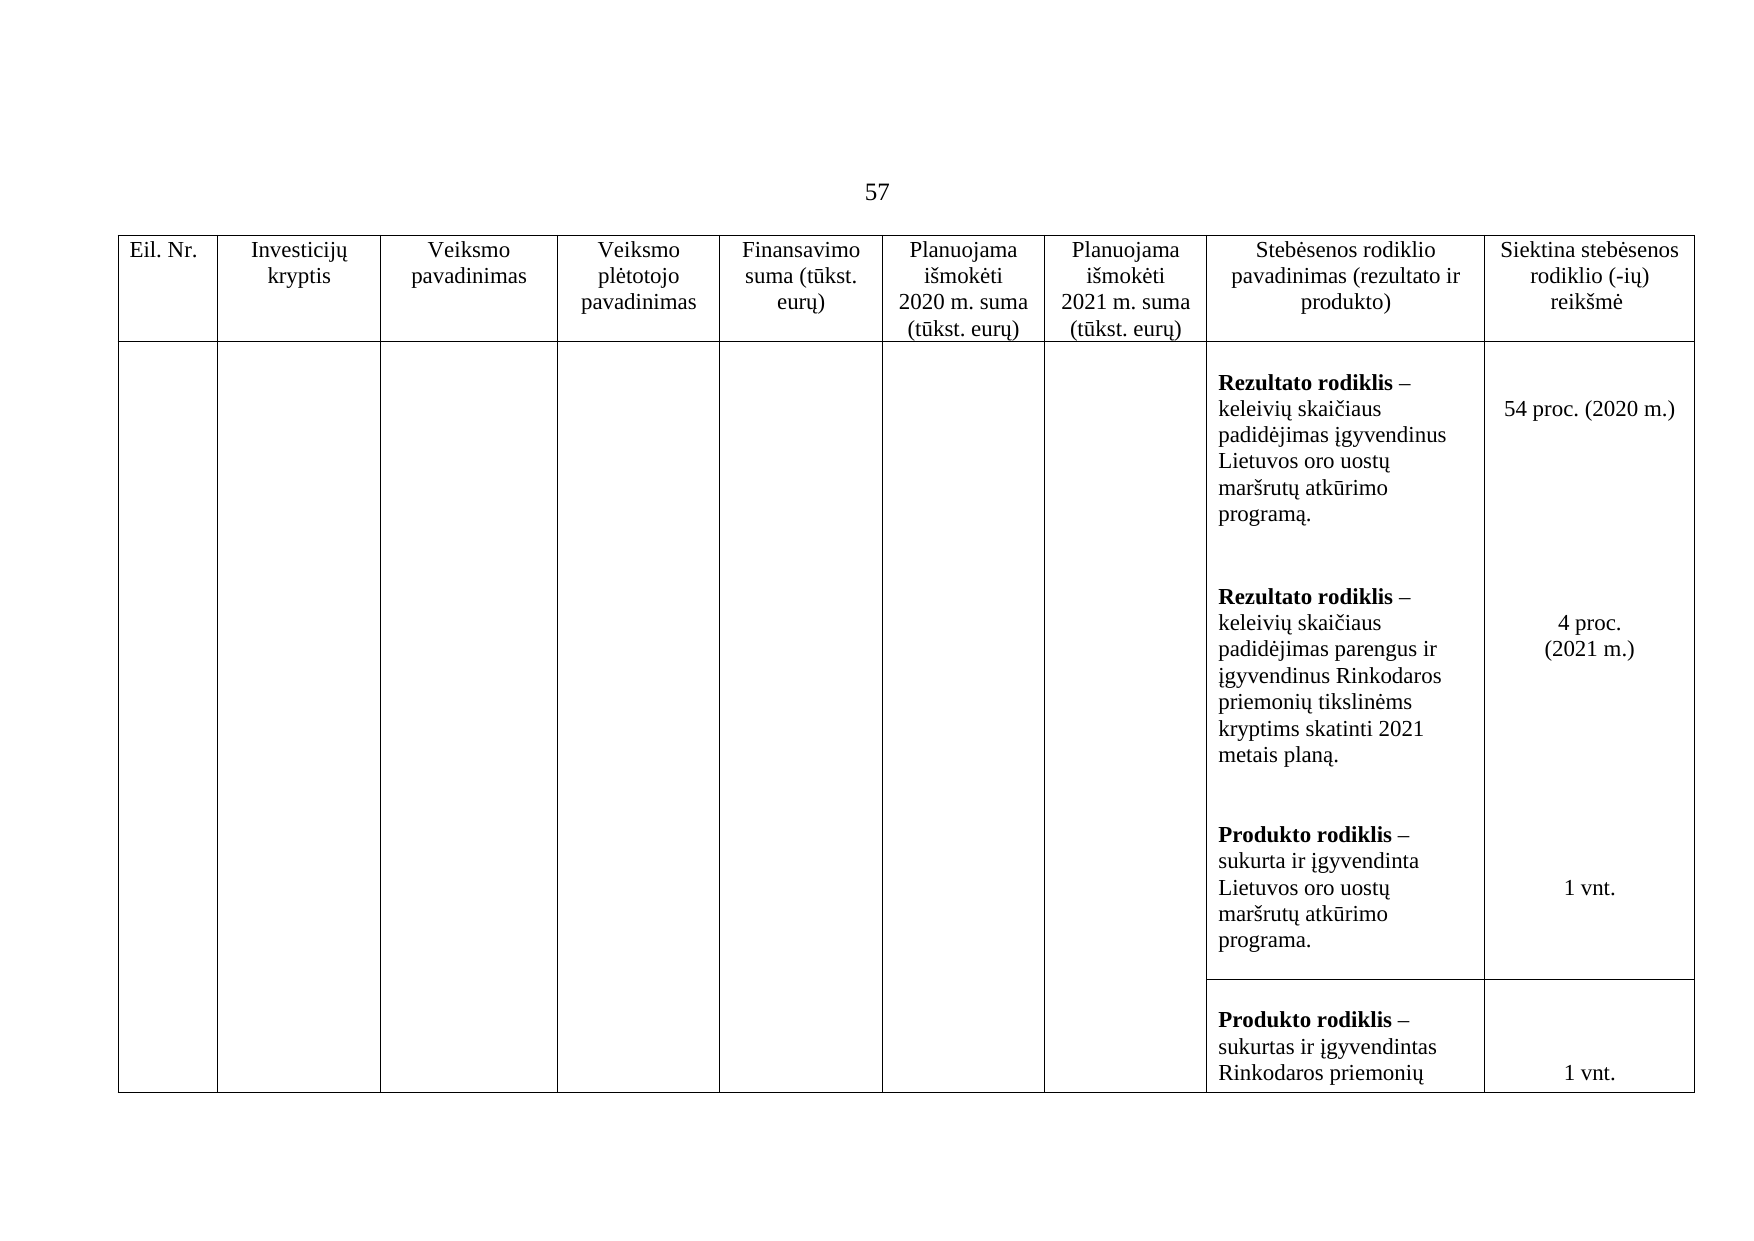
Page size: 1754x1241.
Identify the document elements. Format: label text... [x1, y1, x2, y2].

table_cell [119, 342, 217, 1092]
table_cell [883, 342, 1044, 1092]
table_cell 54 proc. (2020 m.) [1485, 342, 1694, 555]
table_cell Rezultato rodiklis – keleivių skaičiaus padidėjimas parengus ir įgyvendinus Rinkodaros priemonių tikslinėms kryptims skatinti 2021 metais planą. [1207, 555, 1484, 794]
table_cell [558, 342, 719, 1092]
table_header Finansavimo suma (tūkst. eurų) [720, 236, 882, 341]
table_cell Produkto rodiklis – sukurtas ir įgyvendintas Rinkodaros priemonių [1207, 980, 1484, 1092]
table_cell [1045, 342, 1206, 1092]
table_cell [381, 342, 557, 1092]
table_header Siektina stebėsenos rodiklio (-ių) reikšmė [1485, 236, 1694, 341]
table_cell 1 vnt. [1485, 980, 1694, 1092]
table_cell [720, 342, 882, 1092]
table_cell [218, 342, 380, 1092]
table_cell Produkto rodiklis – sukurta ir įgyvendinta Lietuvos oro uostų maršrutų atkūrimo programa. [1207, 794, 1484, 979]
table_cell Rezultato rodiklis – keleivių skaičiaus padidėjimas įgyvendinus Lietuvos oro uostų maršrutų atkūrimo programą. [1207, 342, 1484, 555]
table_cell 1 vnt. [1485, 794, 1694, 979]
table_cell 4 proc. (2021 m.) [1485, 555, 1694, 794]
table_header Investicijų kryptis [218, 236, 380, 341]
table_header Planuojama išmokėti 2021 m. suma (tūkst. eurų) [1045, 236, 1206, 341]
table_header Eil. Nr. [119, 236, 217, 341]
table_header Planuojama išmokėti 2020 m. suma (tūkst. eurų) [883, 236, 1044, 341]
table_header Veiksmo pavadinimas [381, 236, 557, 341]
table_header Veiksmo plėtotojo pavadinimas [558, 236, 719, 341]
table_header Stebėsenos rodiklio pavadinimas (rezultato ir produkto) [1207, 236, 1484, 341]
